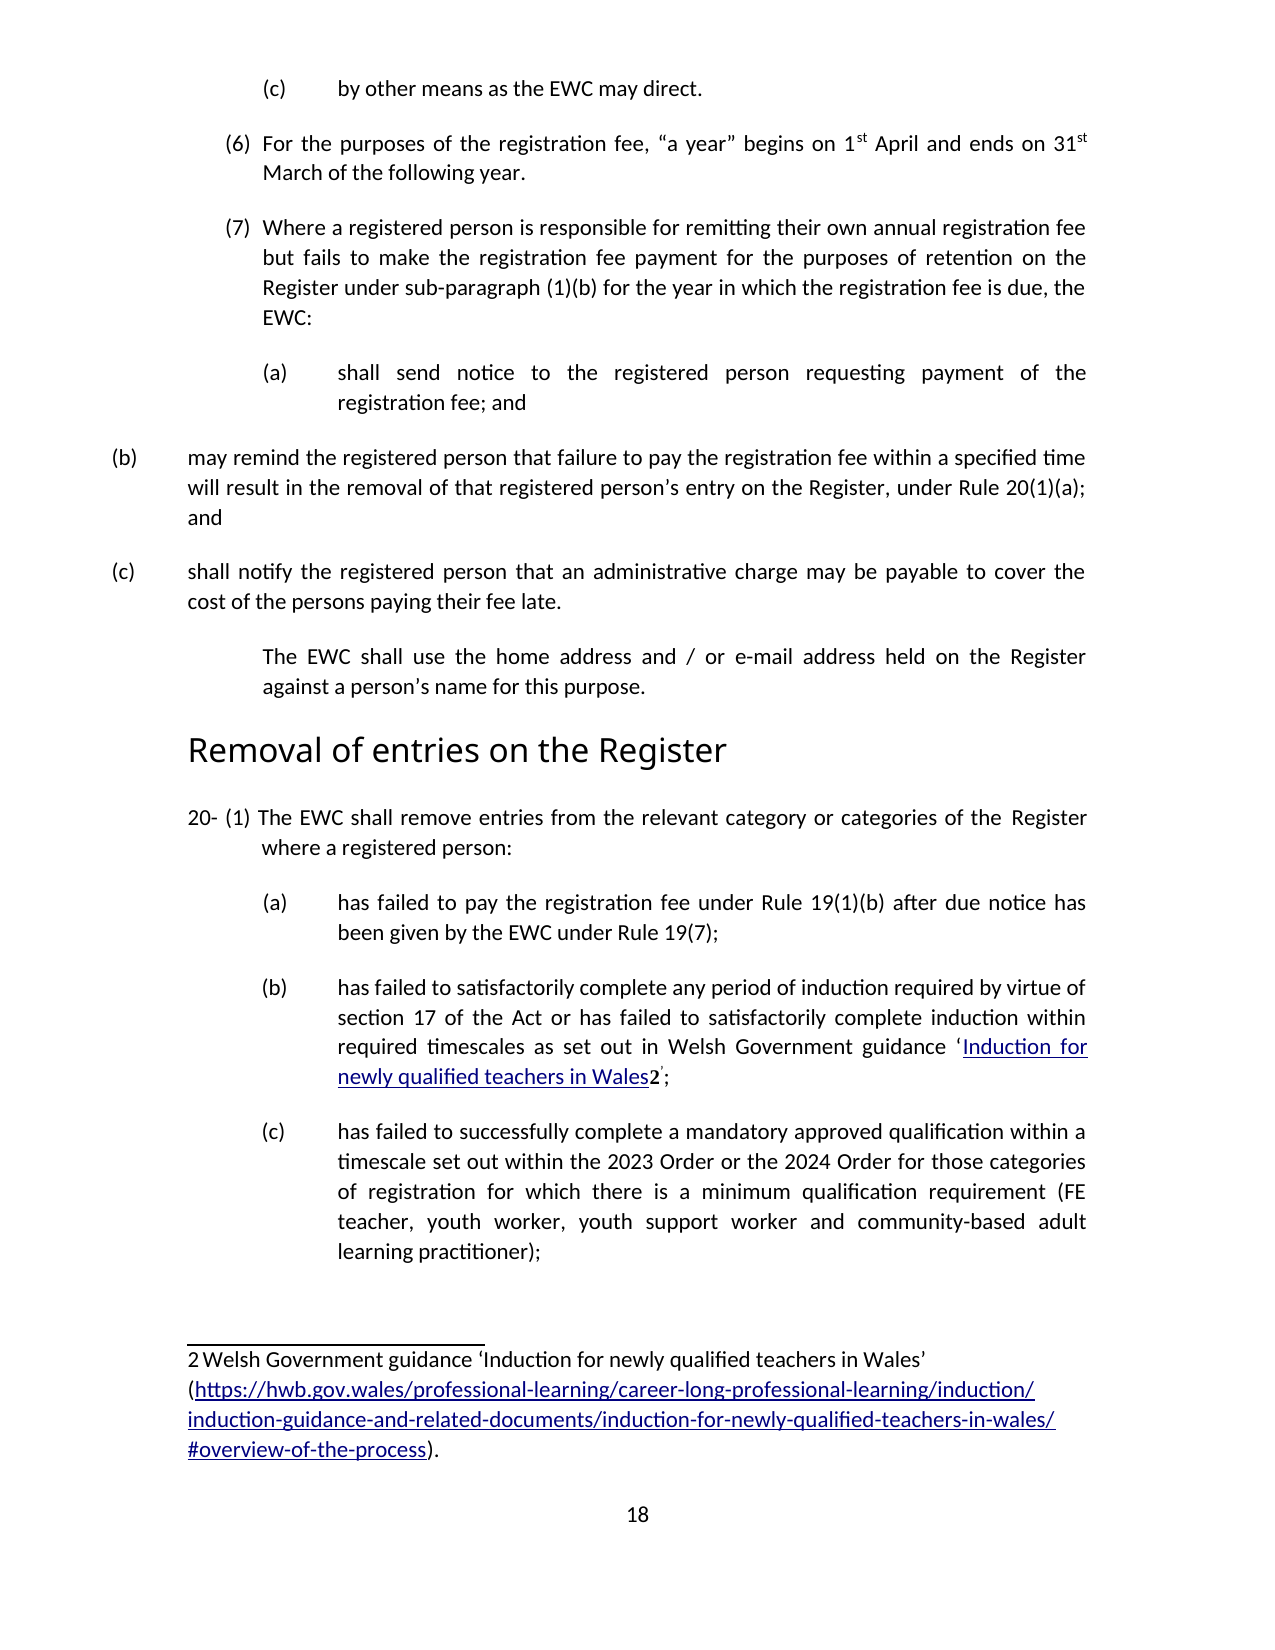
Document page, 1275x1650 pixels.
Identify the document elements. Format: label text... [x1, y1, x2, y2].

text (a) shall send notice to the registered person requesting payment of the registration fee; and [262, 358, 1087, 416]
list shall notify the registered person that an administrative charge may be payable to cover the cost of the persons paying their fee late. [111, 557, 1087, 615]
list may remind the registered person that failure to pay the registration fee within a specified time will result in the removal of that registered person’s entry on the Register, under Rule 20(1)(a); and [111, 443, 1087, 531]
text (b) has failed to satisfactorily complete any period of induction required by virtue of section 17 of the Act or has failed to satisfactorily complete induction within required timescales as set out in Welsh Government guidance ‘Induction for newly qualified teachers in Wales’; [261, 973, 1087, 1090]
text (c) has failed to successfully complete a mandatory approved qualification within a timescale set out within the 2023 Order or the 2024 Order for those categories of registration for which there is a minimum qualification requirement (FE teacher, youth worker, youth support worker and community-based adult learning practitioner); [261, 1117, 1087, 1265]
text (6) For the purposes of the registration fee, “a year” begins on 1st April and ends on 31st March of the following year. [225, 129, 1087, 187]
subtitle Removal of entries on the Register [187, 727, 1087, 772]
text (7) Where a registered person is responsible for remitting their own annual registration fee but fails to make the registration fee payment for the purposes of retention on the Register under sub-paragraph (1)(b) for the year in which the registration fee is due, the EWC: [225, 213, 1087, 331]
text (a) has failed to pay the registration fee under Rule 19(1)(b) after due notice has been given by the EWC under Rule 19(7); [262, 888, 1087, 946]
text The EWC shall use the home address and / or e-mail address held on the Register against a person’s name for this purpose. [262, 642, 1087, 700]
text 20- (1) The EWC shall remove entries from the relevant category or categories of the Register where a registered person: [187, 801, 1087, 861]
text Welsh Government guidance ‘Induction for newly qualified teachers in Wales’ (https://hwb.gov.wales/professional-learning/career-long-professional-learning/induction/induction-guidance-and-related-documents/induction-for-newly-qualified-teachers-in-wales/#overview-of-the-process). [187, 1345, 1087, 1463]
text (c) by other means as the EWC may direct. [262, 74, 1087, 102]
